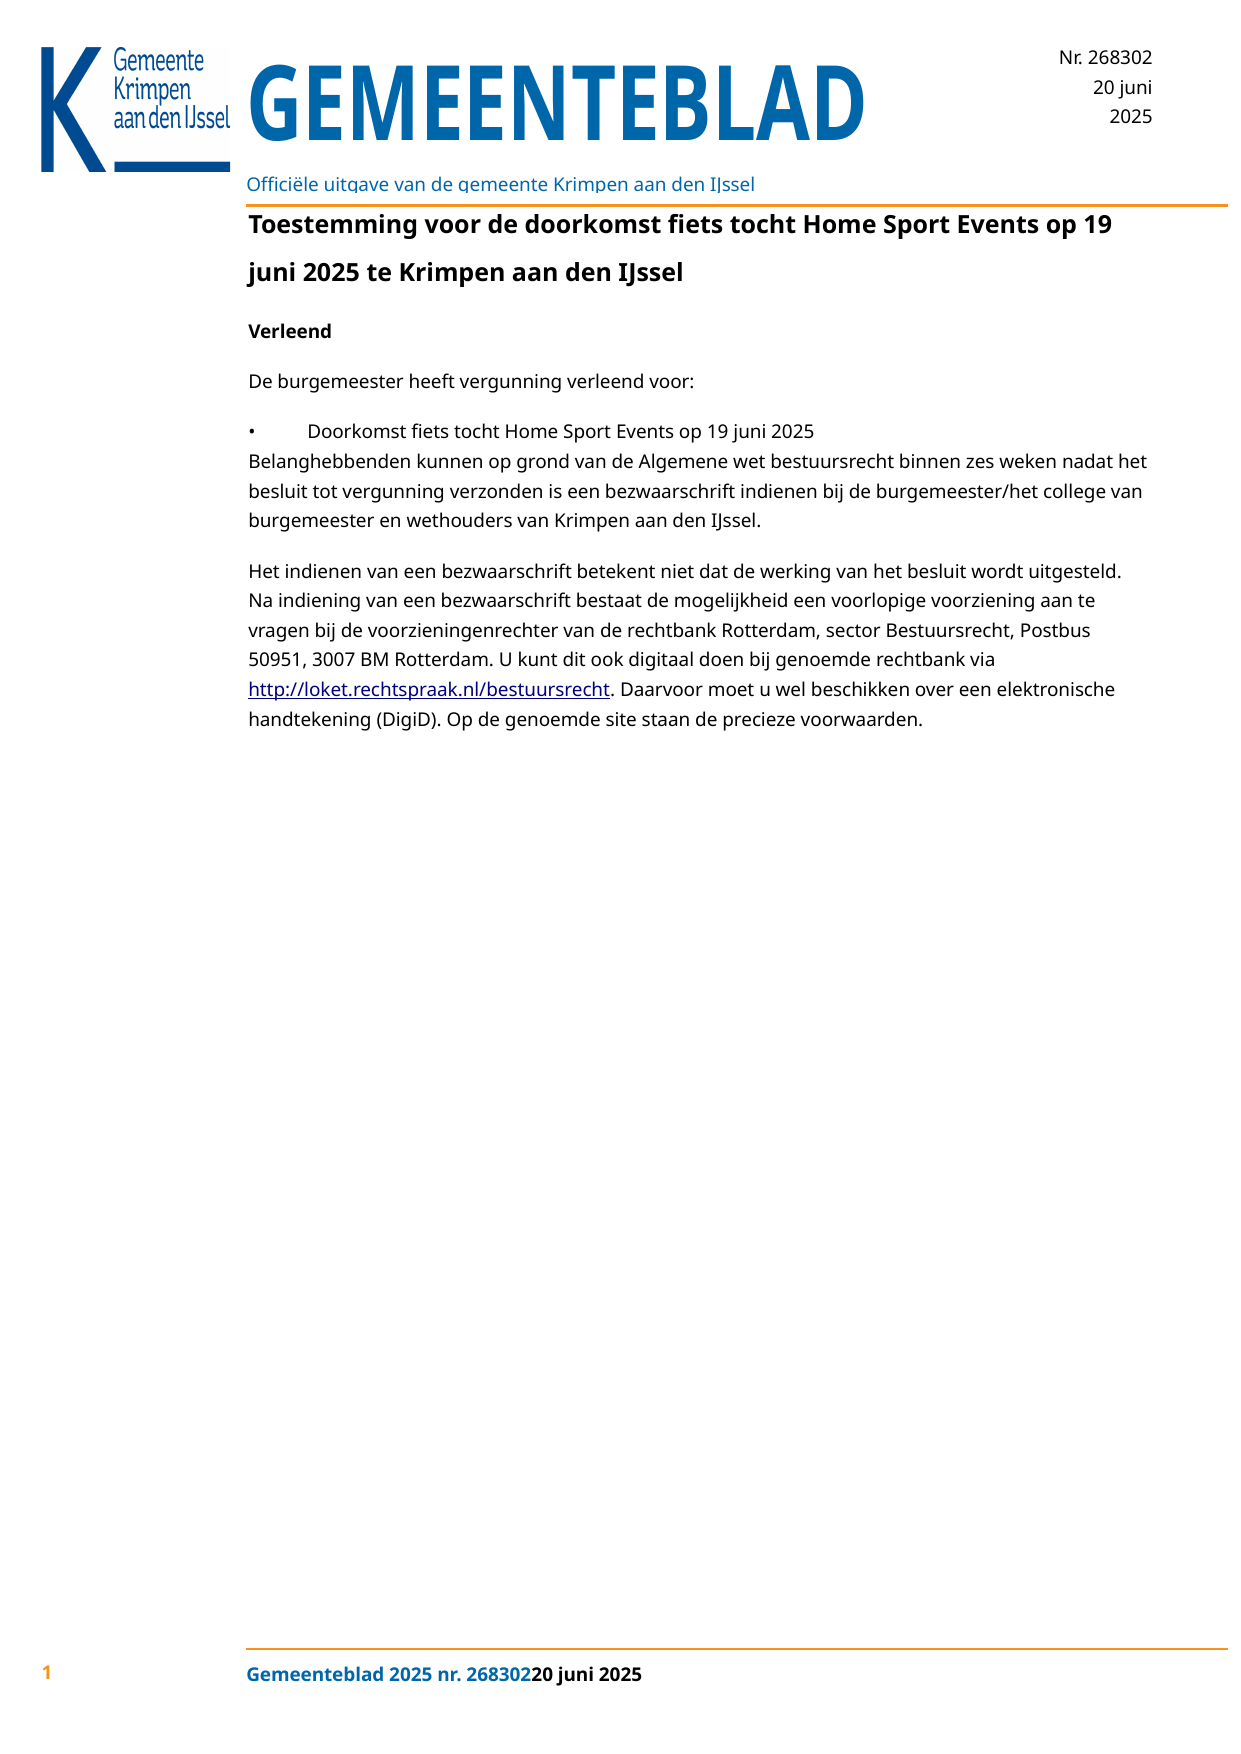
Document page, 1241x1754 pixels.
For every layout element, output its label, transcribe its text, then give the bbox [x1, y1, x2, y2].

text Toestemming voor de doorkomst fiets tocht Home Sport Events op 19 juni 2025 te Krimpen aan den IJssel [248, 207, 1152, 288]
text Belanghebbenden kunnen op grond van de Algemene wet bestuursrecht binnen zes weken nadat het besluit tot vergunning verzonden is een bezwaarschrift indienen bij de burgemeester/het college van burgemeester en wethouders van Krimpen aan den IJssel. [248, 448, 1152, 533]
list Doorkomst fiets tocht Home Sport Events op 19 juni 2025 [248, 419, 1152, 444]
text Het indienen van een bezwaarschrift betekent niet dat de werking van het besluit wordt uitgesteld. Na indiening van een bezwaarschrift bestaat de mogelijkheid een voorlopige voorziening aan te vragen bij de voorzieningenrechter van de rechtbank Rotterdam, sector Bestuursrecht, Postbus 50951, 3007 BM Rotterdam. U kunt dit ook digitaal doen bij genoemde rechtbank via http://loket.rechtspraak.nl/bestuursrecht. Daarvoor moet u wel beschikken over een elektronische handtekening (DigiD). Op de genoemde site staan de precieze voorwaarden. [248, 558, 1152, 732]
text De burgemeester heeft vergunning verleend voor: [248, 368, 1152, 394]
picture [41, 47, 231, 172]
text Verleend [248, 318, 1152, 344]
